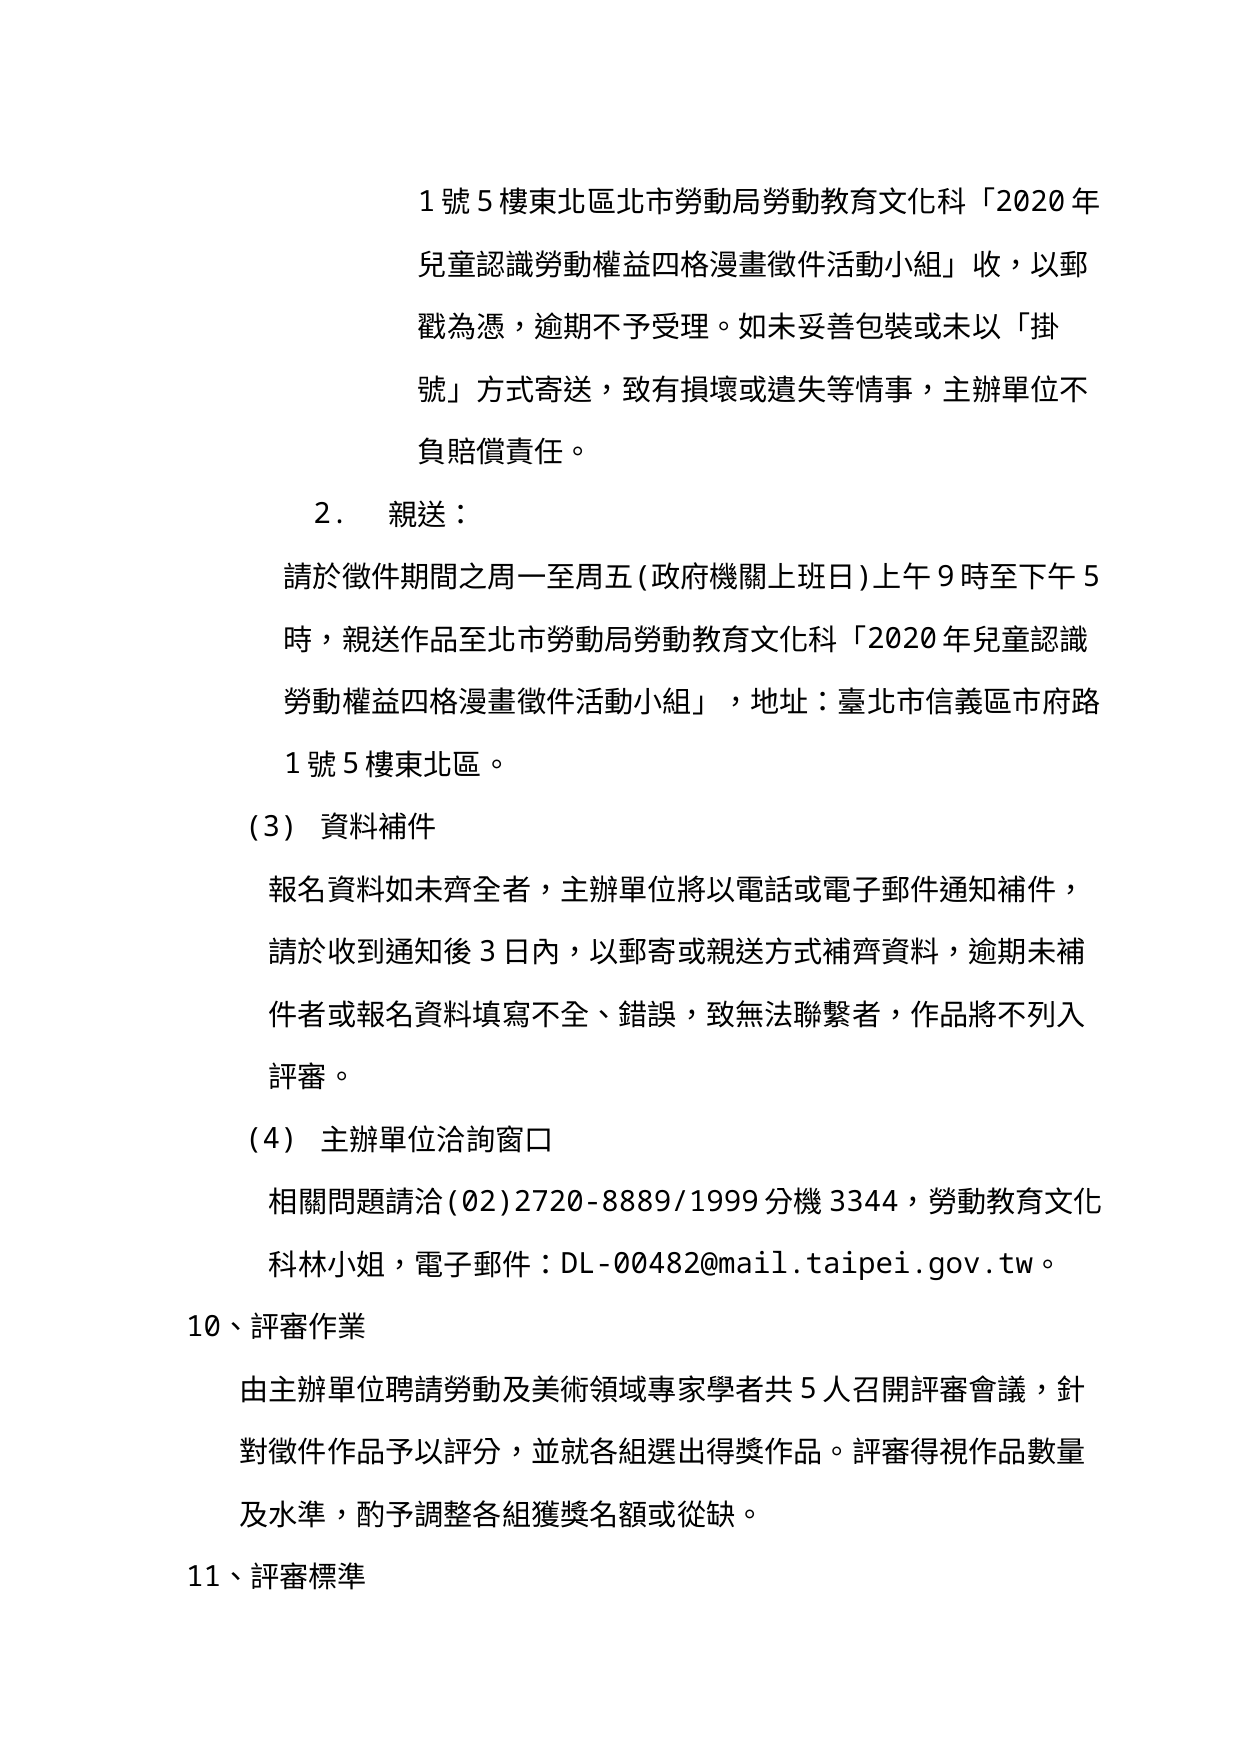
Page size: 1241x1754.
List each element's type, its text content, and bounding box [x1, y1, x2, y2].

text 報名資料如未齊全者，主辦單位將以電話或電子郵件通知補件，請於收到通知後3日內，以郵寄或親送方式補齊資料，逾期未補件者或報名資料填寫不全、錯誤，致無法聯繫者，作品將不列入評審。 [268, 846, 1104, 1096]
list 主辦單位洽詢窗口 [245, 1096, 1104, 1158]
list 資料補件 [245, 783, 1104, 846]
text 相關問題請洽(02)2720-8889/1999分機3344，勞動教育文化科林小姐，電子郵件：DL-00482@mail.taipei.gov.tw。 [269, 1158, 1104, 1283]
list 評審標準 [186, 1533, 1104, 1596]
list 1號5樓東北區北市勞動局勞動教育文化科「2020年兒童認識勞動權益四格漫畫徵件活動小組」收，以郵戳為憑，逾期不予受理。如未妥善包裝或未以「掛號」方式寄送，致有損壞或遺失等情事，主辦單位不負賠償責任。 [313, 158, 1104, 471]
list 評審作業 [186, 1283, 1104, 1346]
text 由主辦單位聘請勞動及美術領域專家學者共5人召開評審會議，針對徵件作品予以評分，並就各組選出得獎作品。評審得視作品數量及水準，酌予調整各組獲獎名額或從缺。 [239, 1346, 1104, 1533]
text 請於徵件期間之周一至周五(政府機關上班日)上午9時至下午5時，親送作品至北市勞動局勞動教育文化科「2020年兒童認識勞動權益四格漫畫徵件活動小組」，地址：臺北市信義區市府路1號5樓東北區。 [283, 533, 1104, 783]
list 親送： [313, 471, 1104, 533]
